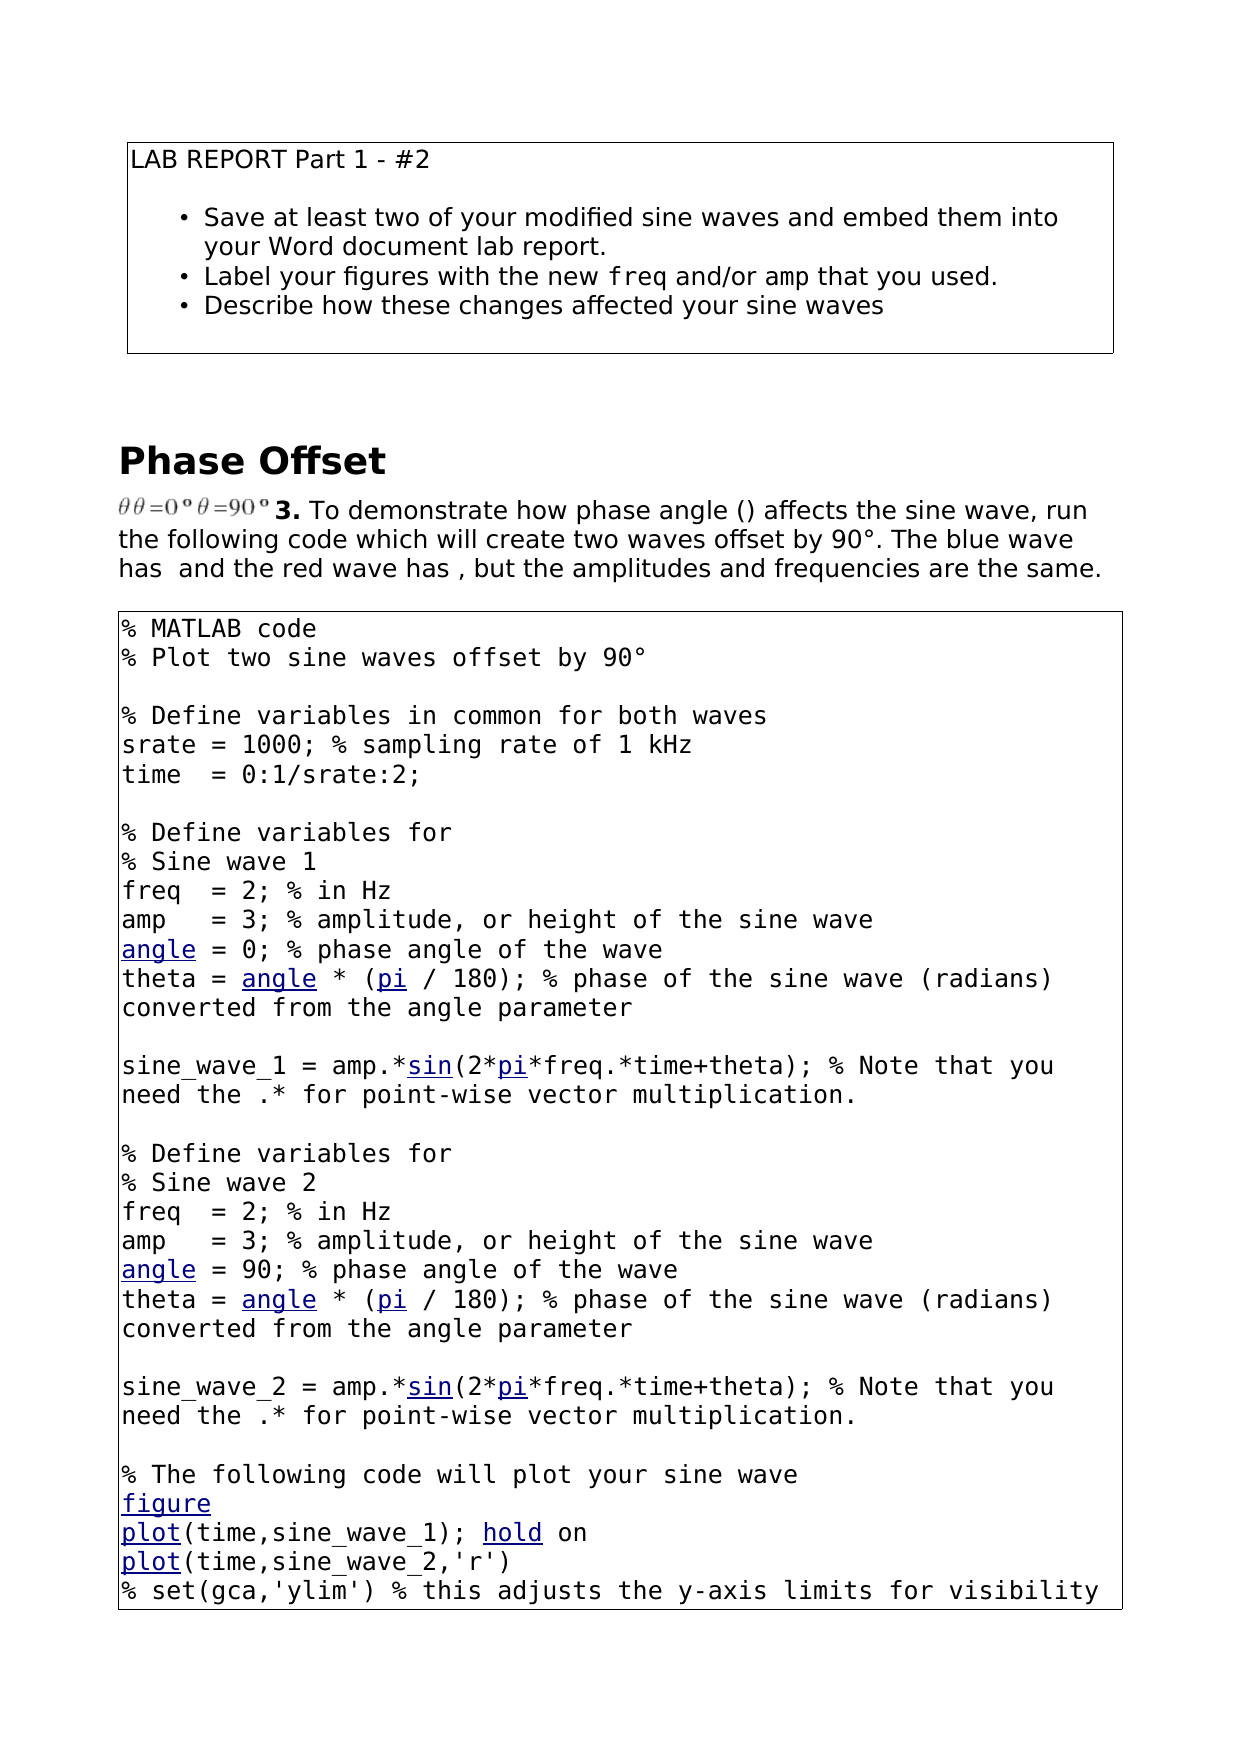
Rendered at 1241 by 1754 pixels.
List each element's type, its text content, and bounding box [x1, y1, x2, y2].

table_header % MATLAB code % Plot two sine waves offset by 90° % Define variables in common for both waves srate = 1000; % sampling rate of 1 kHz time = 0:1/srate:2; % Define variables for % Sine wave 1 freq = 2; % in Hz amp = 3; % amplitude, or height of the sine wave angle = 0; % phase angle of the wave theta = angle * (pi / 180); % phase of the sine wave (radians) converted from the angle parameter sine_wave_1 = amp.*sin(2*pi*freq.*time+theta); % Note that you need the .* for point-wise vector multiplication. % Define variables for % Sine wave 2 freq = 2; % in Hz amp = 3; % amplitude, or height of the sine wave angle = 90; % phase angle of the wave theta = angle * (pi / 180); % phase of the sine wave (radians) converted from the angle parameter sine_wave_2 = amp.*sin(2*pi*freq.*time+theta); % Note that you need the .* for point-wise vector multiplication. % The following code will plot your sine wave figure plot(time,sine_wave_1); hold on plot(time,sine_wave_2,'r') % set(gca,'ylim') % this adjusts the y-axis limits for visibility [119, 612, 1122, 1608]
picture [118, 496, 275, 523]
table_header LAB REPORT Part 1 - #2 Save at least two of your modified sine waves and embed them into your Word document lab report. Label your figures with the new freq and/or amp that you used. Describe how these changes affected your sine waves [128, 143, 1113, 352]
text 3. To demonstrate how phase angle () affects the sine wave, run the following code which will create two waves offset by 90°. The blue wave has and the red wave has , but the amplitudes and frequencies are the same. [118, 496, 1122, 584]
subtitle Phase Offset [118, 440, 1122, 484]
